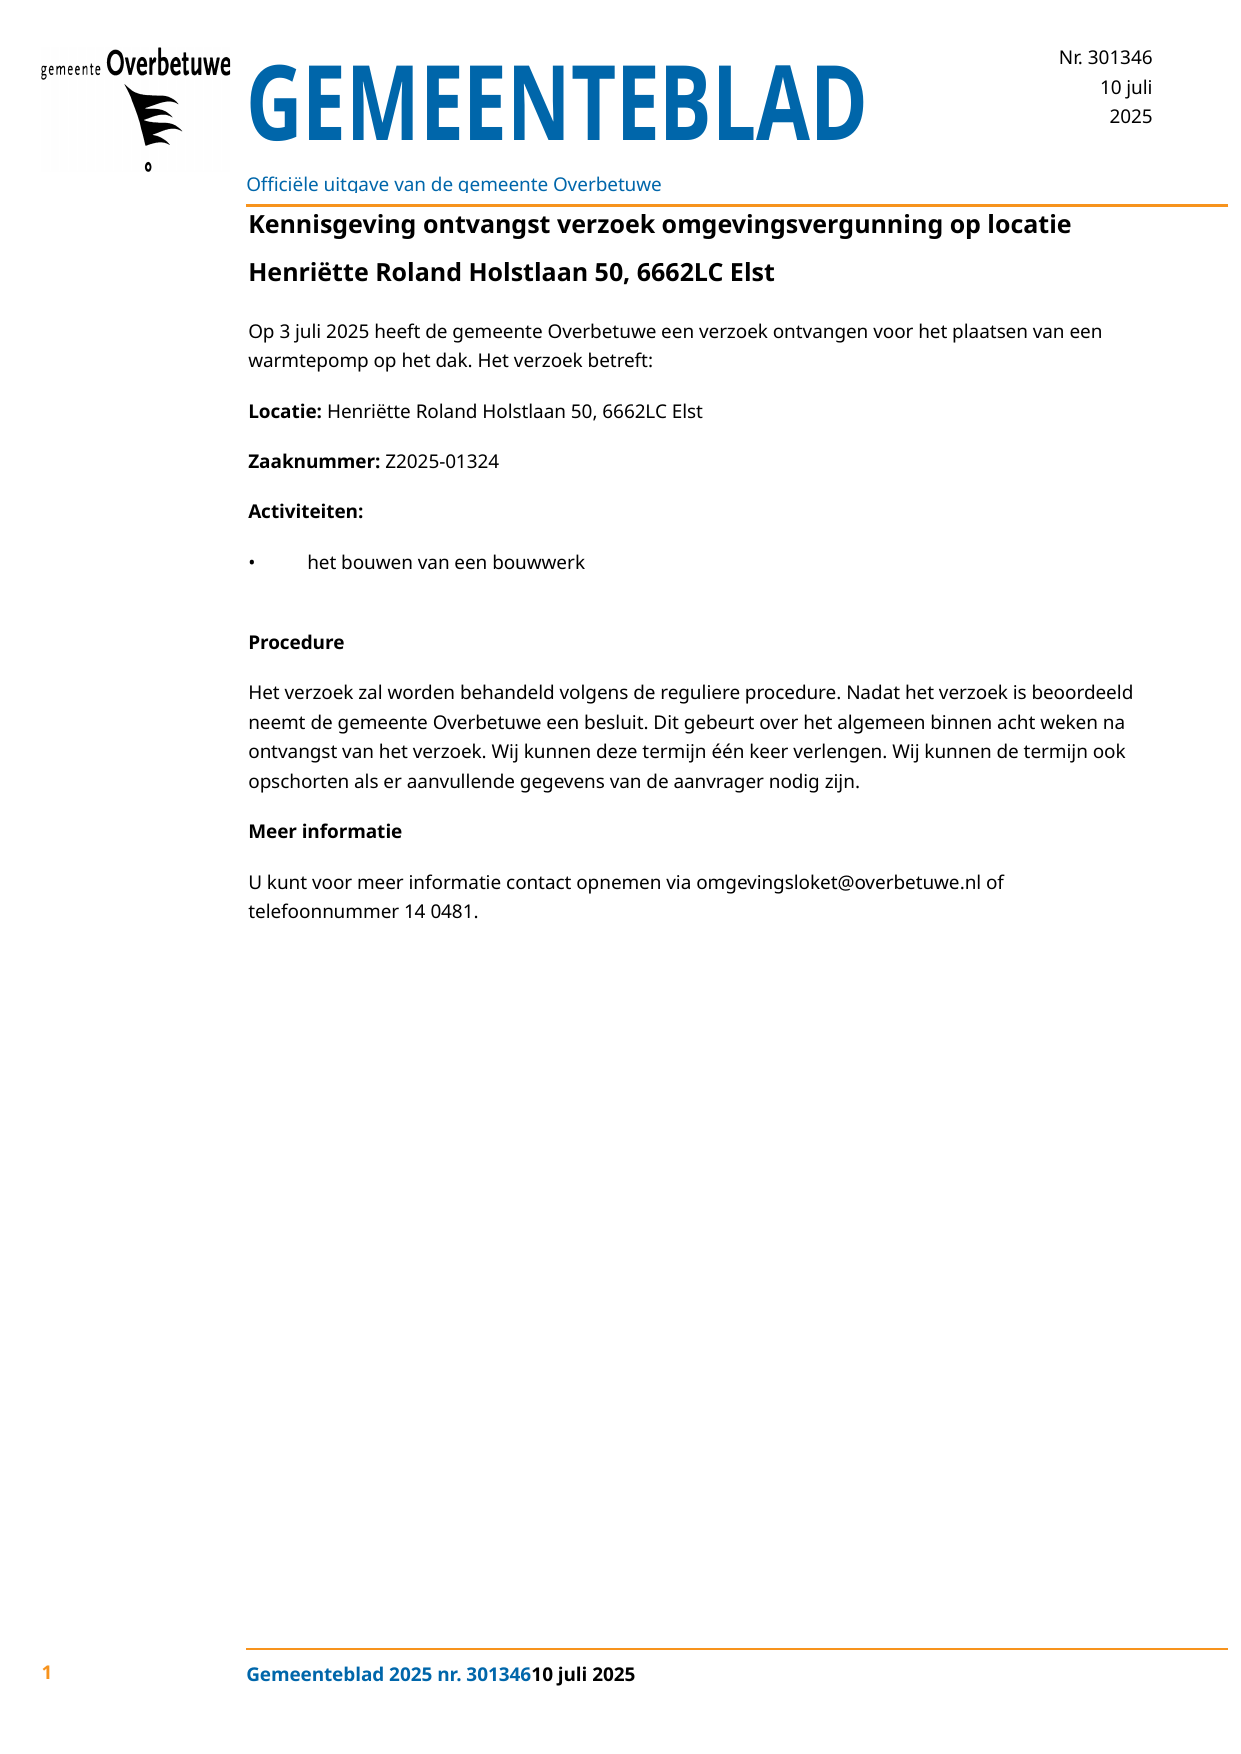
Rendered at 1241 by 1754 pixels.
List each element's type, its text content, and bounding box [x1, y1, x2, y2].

text Activiteiten: [248, 499, 1152, 524]
picture [41, 47, 231, 172]
text Kennisgeving ontvangst verzoek omgevingsvergunning op locatie Henriëtte Roland Holstlaan 50, 6662LC Elst [248, 207, 1152, 288]
text Op 3 juli 2025 heeft de gemeente Overbetuwe een verzoek ontvangen voor het plaatsen van een warmtepomp op het dak. Het verzoek betreft: [248, 318, 1152, 373]
text U kunt voor meer informatie contact opnemen via omgevingsloket@overbetuwe.nl of telefoonnummer 14 0481. [248, 869, 1152, 924]
text Procedure [248, 629, 1152, 655]
text Meer informatie [248, 819, 1152, 844]
text Zaaknummer: Z2025-01324 [248, 448, 1152, 474]
list het bouwen van een bouwwerk [248, 549, 1152, 575]
text Het verzoek zal worden behandeld volgens de reguliere procedure. Nadat het verzoek is beoordeeld neemt de gemeente Overbetuwe een besluit. Dit gebeurt over het algemeen binnen acht weken na ontvangst van het verzoek. Wij kunnen deze termijn één keer verlengen. Wij kunnen de termijn ook opschorten als er aanvullende gegevens van de aanvrager nodig zijn. [248, 679, 1152, 794]
text Locatie: Henriëtte Roland Holstlaan 50, 6662LC Elst [248, 398, 1152, 424]
